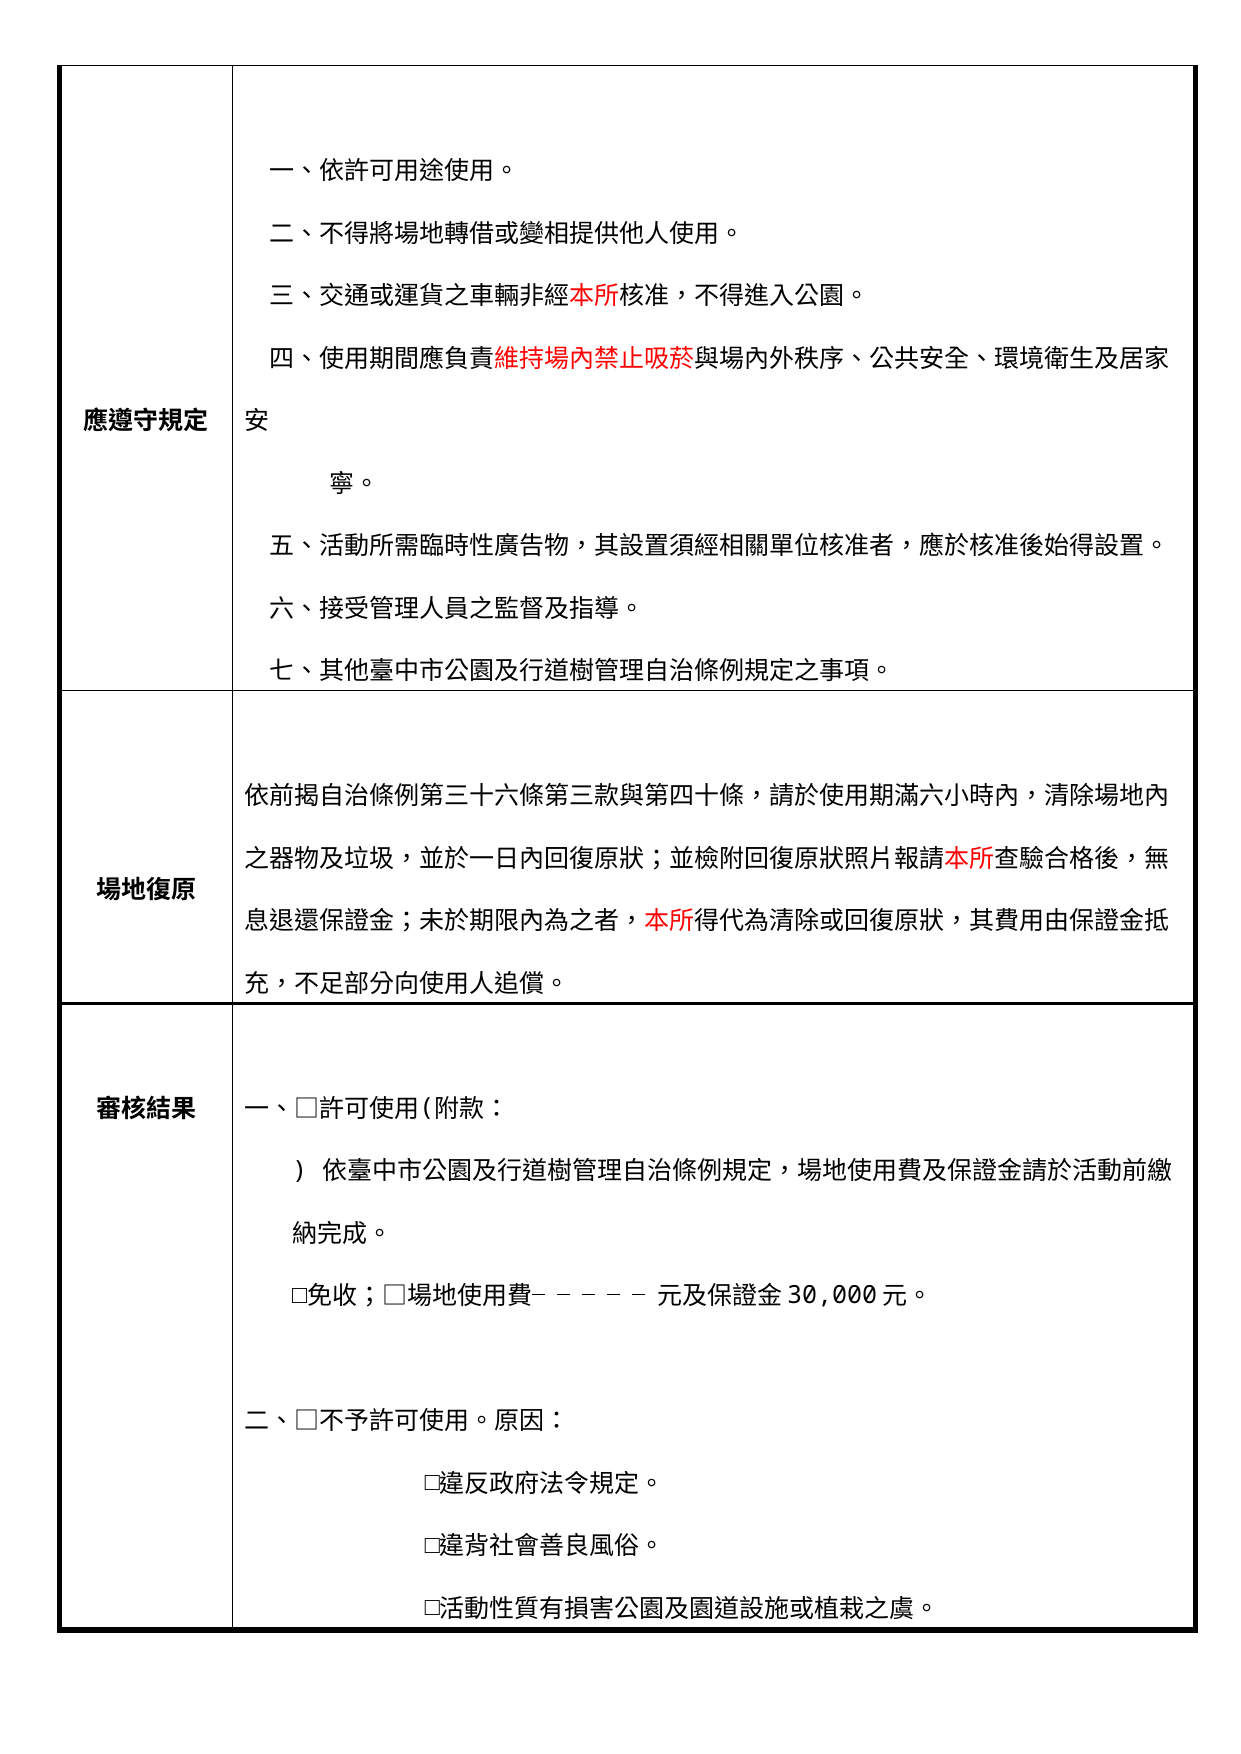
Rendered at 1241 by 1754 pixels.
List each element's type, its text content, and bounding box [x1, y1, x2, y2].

table_cell 一、依許可用途使用。 二、不得將場地轉借或變相提供他人使用。 三、交通或運貨之車輛非經本所核准，不得進入公園。 四、使用期間應負責維持場內禁止吸菸與場內外秩序、公共安全、環境衛生及居家安 寧。 五、活動所需臨時性廣告物，其設置須經相關單位核准者，應於核准後始得設置。 六、接受管理人員之監督及指導。 七、其他臺中市公園及行道樹管理自治條例規定之事項。 [233, 66, 1193, 689]
table_cell 一、□許可使用(附款： ) 依臺中市公園及行道樹管理自治條例規定，場地使用費及保證金請於活動前繳納完成。 □免收；□場地使用費╴╴╴╴╴元及保證金30,000元。 二、□不予許可使用。原因： □違反政府法令規定。 □違背社會善良風俗。 □活動性質有損害公園及園道設施或植栽之虞。 [233, 1005, 1193, 1627]
table_cell 場地復原 [62, 691, 232, 1002]
table_cell 應遵守規定 [62, 66, 232, 689]
table_cell 審核結果 [62, 1005, 232, 1627]
table_cell 依前揭自治條例第三十六條第三款與第四十條，請於使用期滿六小時內，清除場地內之器物及垃圾，並於一日內回復原狀；並檢附回復原狀照片報請本所查驗合格後，無息退還保證金；未於期限內為之者，本所得代為清除或回復原狀，其費用由保證金抵充，不足部分向使用人追償。 [233, 691, 1193, 1002]
